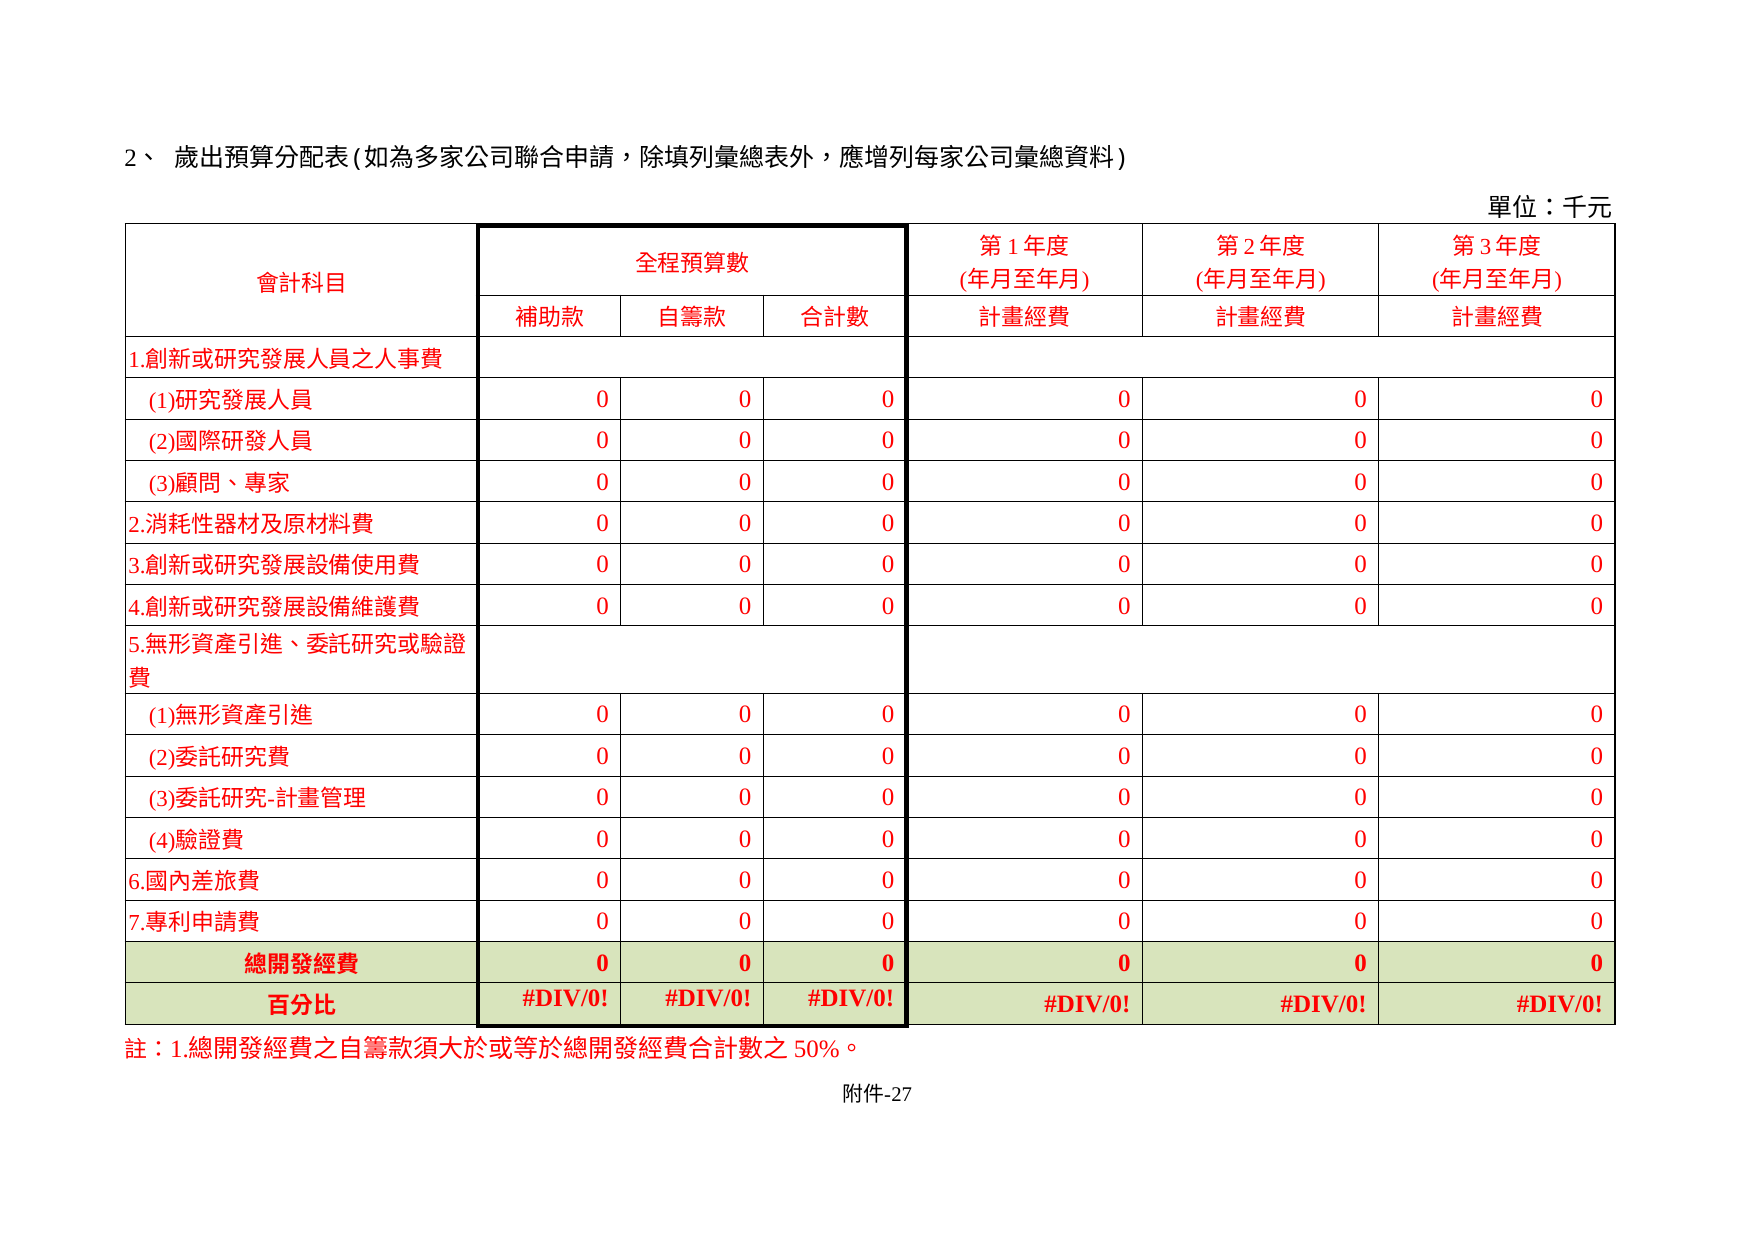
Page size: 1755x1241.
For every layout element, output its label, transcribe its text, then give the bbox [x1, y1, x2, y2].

table_cell (4)驗證費 [126, 818, 476, 858]
table_cell 0 [621, 859, 763, 899]
table_cell 0 [764, 420, 904, 460]
table_cell (1)無形資產引進 [126, 694, 476, 734]
table_cell (2)委託研究費 [126, 735, 476, 776]
table_cell [909, 626, 1614, 693]
table_cell 0 [1379, 859, 1614, 899]
table_cell 0 [909, 585, 1142, 625]
table_cell 0 [480, 942, 620, 982]
table_cell (3)委託研究-計畫管理 [126, 777, 476, 817]
table_cell 補助款 [480, 296, 620, 336]
table_cell 計畫經費 [1379, 296, 1614, 336]
table_cell 0 [764, 942, 904, 982]
table_cell 0 [1143, 585, 1378, 625]
table_cell 合計數 [764, 296, 904, 336]
table_cell 0 [1379, 735, 1614, 776]
table_cell #DIV/0! [480, 983, 620, 1024]
table_cell (1)研究發展人員 [126, 378, 476, 418]
table_cell 0 [1379, 818, 1614, 858]
table_cell 0 [764, 901, 904, 941]
table_cell 0 [764, 378, 904, 418]
table_cell 0 [480, 378, 620, 418]
table_cell 0 [1379, 544, 1614, 584]
table_cell #DIV/0! [909, 983, 1142, 1024]
table_cell 0 [1379, 420, 1614, 460]
table_cell 0 [909, 694, 1142, 734]
table_cell 0 [1143, 859, 1378, 899]
table_cell 0 [764, 818, 904, 858]
table_cell #DIV/0! [1143, 983, 1378, 1024]
table_cell #DIV/0! [764, 983, 904, 1024]
table_cell 0 [909, 502, 1142, 543]
table_cell 0 [1143, 420, 1378, 460]
table_cell 0 [480, 502, 620, 543]
table_cell 0 [764, 585, 904, 625]
table_cell 0 [621, 420, 763, 460]
table_cell 0 [1143, 378, 1378, 418]
list 歲出預算分配表(如為多家公司聯合申請，除填列彙總表外，應增列每家公司彙總資料) [124, 133, 1630, 174]
table_cell #DIV/0! [621, 983, 763, 1024]
table_cell 0 [764, 735, 904, 776]
table_cell 0 [1379, 777, 1614, 817]
table_cell 0 [909, 859, 1142, 899]
table_cell 0 [909, 777, 1142, 817]
table_cell 百分比 [126, 983, 476, 1024]
table_cell 0 [621, 694, 763, 734]
table_cell 0 [909, 818, 1142, 858]
table_cell 0 [480, 420, 620, 460]
table_cell 0 [480, 461, 620, 501]
table_cell 0 [1379, 502, 1614, 543]
table_cell 0 [764, 544, 904, 584]
table_cell 0 [480, 735, 620, 776]
table_cell 0 [909, 420, 1142, 460]
table_cell 0 [909, 901, 1142, 941]
table_cell 5.無形資產引進、委託研究或驗證費 [126, 626, 476, 693]
table_cell 計畫經費 [1143, 296, 1378, 336]
table_cell 0 [621, 461, 763, 501]
table_cell 0 [1143, 818, 1378, 858]
table_cell 0 [764, 777, 904, 817]
table_cell 0 [621, 585, 763, 625]
table_cell 0 [621, 502, 763, 543]
table_cell 0 [1143, 901, 1378, 941]
table_cell [480, 626, 904, 693]
table_cell [480, 337, 904, 377]
table_cell 6.國內差旅費 [126, 859, 476, 899]
table_cell 計畫經費 [909, 296, 1142, 336]
table_cell 0 [909, 461, 1142, 501]
table_cell 0 [1143, 694, 1378, 734]
table_cell 0 [1379, 461, 1614, 501]
table_cell 0 [621, 777, 763, 817]
table_cell 0 [1379, 942, 1614, 982]
table_cell 0 [1379, 901, 1614, 941]
table_cell 0 [1143, 942, 1378, 982]
table_cell 0 [480, 859, 620, 899]
table_cell 全程預算數 [480, 228, 904, 294]
table_cell 0 [621, 818, 763, 858]
table_cell 0 [1143, 461, 1378, 501]
table_cell 0 [1143, 544, 1378, 584]
table_cell 0 [1143, 777, 1378, 817]
table_cell 0 [764, 859, 904, 899]
table_cell 0 [909, 544, 1142, 584]
table_cell 會計科目 [126, 224, 476, 336]
table_cell 0 [621, 735, 763, 776]
table_cell 0 [1379, 585, 1614, 625]
table_cell 0 [909, 378, 1142, 418]
table_cell 1.創新或研究發展人員之人事費 [126, 337, 476, 377]
table_cell 0 [1143, 735, 1378, 776]
table_cell 0 [909, 735, 1142, 776]
table_cell 0 [1143, 502, 1378, 543]
table_cell 0 [1379, 378, 1614, 418]
table_cell 0 [480, 694, 620, 734]
table_cell 0 [621, 544, 763, 584]
text 註：1.總開發經費之自籌款須大於或等於總開發經費合計數之50%。 [124, 1028, 1630, 1064]
table_cell 0 [480, 585, 620, 625]
table_cell 第2年度 (年月至年月) [1143, 224, 1378, 294]
table_cell (3)顧問、專家 [126, 461, 476, 501]
table_cell [909, 337, 1614, 377]
table_cell 0 [1379, 694, 1614, 734]
table_cell 0 [621, 901, 763, 941]
table_cell 4.創新或研究發展設備維護費 [126, 585, 476, 625]
table_cell 3.創新或研究發展設備使用費 [126, 544, 476, 584]
table_cell 自籌款 [621, 296, 763, 336]
table_cell 總開發經費 [126, 942, 476, 982]
table_cell 第1年度 (年月至年月) [909, 224, 1142, 294]
table_header 單位：千元 [125, 187, 1615, 223]
table_cell 0 [764, 694, 904, 734]
table_cell 0 [764, 502, 904, 543]
table_cell 第3年度 (年月至年月) [1379, 224, 1614, 294]
table_cell 0 [621, 378, 763, 418]
table_cell 0 [621, 942, 763, 982]
table_cell 2.消耗性器材及原材料費 [126, 502, 476, 543]
table_cell 7.專利申請費 [126, 901, 476, 941]
table_cell 0 [480, 901, 620, 941]
table_cell 0 [764, 461, 904, 501]
table_cell 0 [909, 942, 1142, 982]
table_cell #DIV/0! [1379, 983, 1614, 1024]
table_cell 0 [480, 544, 620, 584]
table_cell (2)國際研發人員 [126, 420, 476, 460]
table_cell 0 [480, 818, 620, 858]
table_cell 0 [480, 777, 620, 817]
